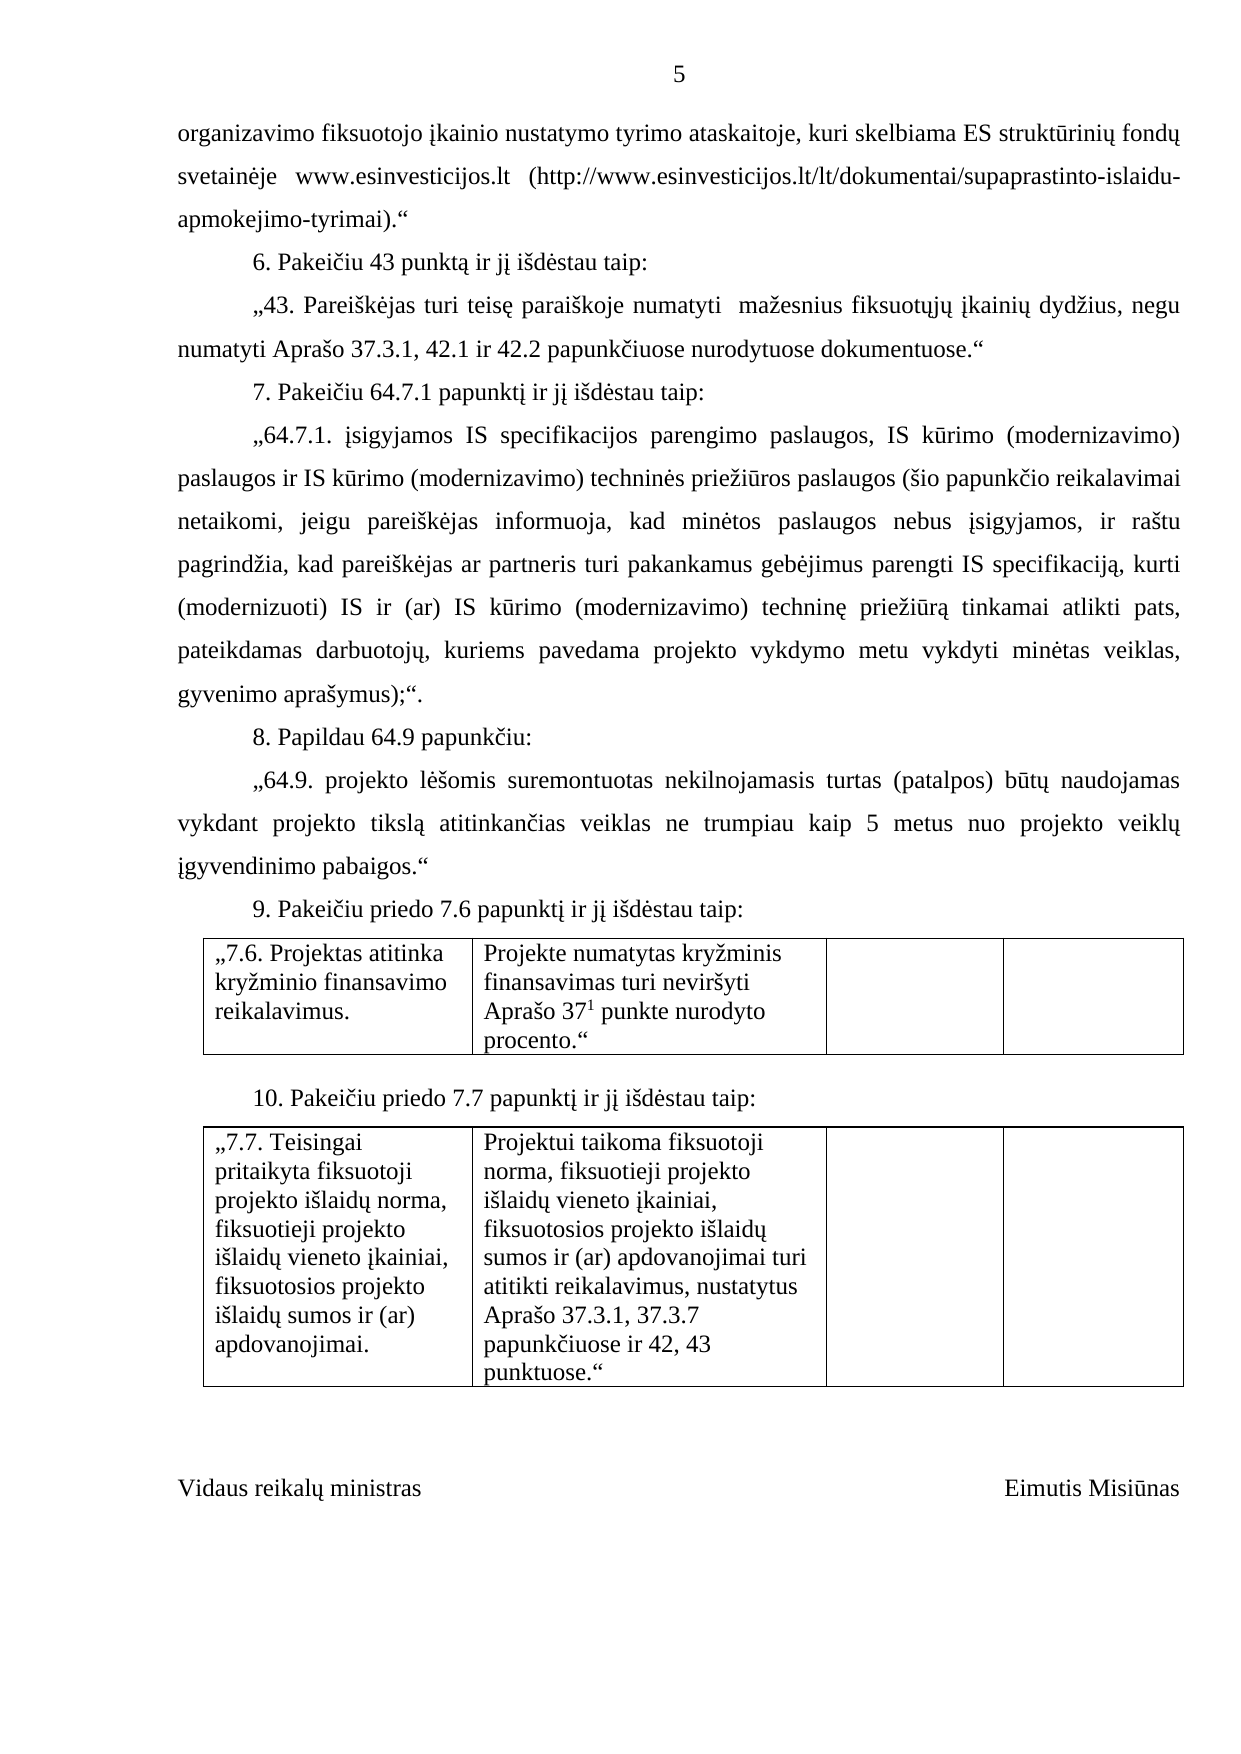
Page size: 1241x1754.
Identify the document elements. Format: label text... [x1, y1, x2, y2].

table_header [827, 939, 1003, 1053]
table_header „7.7. Teisingai pritaikyta fiksuotoji projekto išlaidų norma, fiksuotieji projekto išlaidų vieneto įkainiai, fiksuotosios projekto išlaidų sumos ir (ar) apdovanojimai. [204, 1128, 472, 1386]
table_header Projekte numatytas kryžminis finansavimas turi neviršyti Aprašo 371 punkte nurodyto procento.“ [473, 939, 826, 1053]
text 8. Papildau 64.9 papunkčiu: [177, 722, 1181, 751]
table_header [1004, 939, 1183, 1053]
text 9. Pakeičiu priedo 7.6 papunktį ir jį išdėstau taip: [177, 894, 1181, 923]
text 7. Pakeičiu 64.7.1 papunktį ir jį išdėstau taip: [177, 377, 1181, 406]
table_header Projektui taikoma fiksuotoji norma, fiksuotieji projekto išlaidų vieneto įkainiai, fiksuotosios projekto išlaidų sumos ir (ar) apdovanojimai turi atitikti reikalavimus, nustatytus Aprašo 37.3.1, 37.3.7 papunkčiuose ir 42, 43 punktuose.“ [473, 1128, 826, 1386]
table_header [1004, 1128, 1183, 1386]
text „64.7.1. įsigyjamos IS specifikacijos parengimo paslaugos, IS kūrimo (modernizavimo) paslaugos ir IS kūrimo (modernizavimo) techninės priežiūros paslaugos (šio papunkčio reikalavimai netaikomi, jeigu pareiškėjas informuoja, kad minėtos paslaugos nebus įsigyjamos, ir raštu pagrindžia, kad pareiškėjas ar partneris turi pakankamus gebėjimus parengti IS specifikaciją, kurti (modernizuoti) IS ir (ar) IS kūrimo (modernizavimo) techninę priežiūrą tinkamai atlikti pats, pateikdamas darbuotojų, kuriems pavedama projekto vykdymo metu vykdyti minėtas veiklas, gyvenimo aprašymus);“. [177, 420, 1181, 707]
text 6. Pakeičiu 43 punktą ir jį išdėstau taip: [177, 247, 1181, 276]
text organizavimo fiksuotojo įkainio nustatymo tyrimo ataskaitoje, kuri skelbiama ES struktūrinių fondų svetainėje www.esinvesticijos.lt (http://www.esinvesticijos.lt/lt/dokumentai/supaprastinto-islaidu-apmokejimo-tyrimai).“ [177, 118, 1181, 233]
text 10. Pakeičiu priedo 7.7 papunktį ir jį išdėstau taip: [177, 1083, 1181, 1112]
table_header [827, 1128, 1003, 1386]
table_header „7.6. Projektas atitinka kryžminio finansavimo reikalavimus. [204, 939, 472, 1053]
text Vidaus reikalų ministras Eimutis Misiūnas [177, 1473, 1181, 1502]
text „43. Pareiškėjas turi teisę paraiškoje numatyti mažesnius fiksuotųjų įkainių dydžius, negu numatyti Aprašo 37.3.1, 42.1 ir 42.2 papunkčiuose nurodytuose dokumentuose.“ [177, 291, 1181, 362]
text „64.9. projekto lėšomis suremontuotas nekilnojamasis turtas (patalpos) būtų naudojamas vykdant projekto tikslą atitinkančias veiklas ne trumpiau kaip 5 metus nuo projekto veiklų įgyvendinimo pabaigos.“ [177, 765, 1181, 880]
